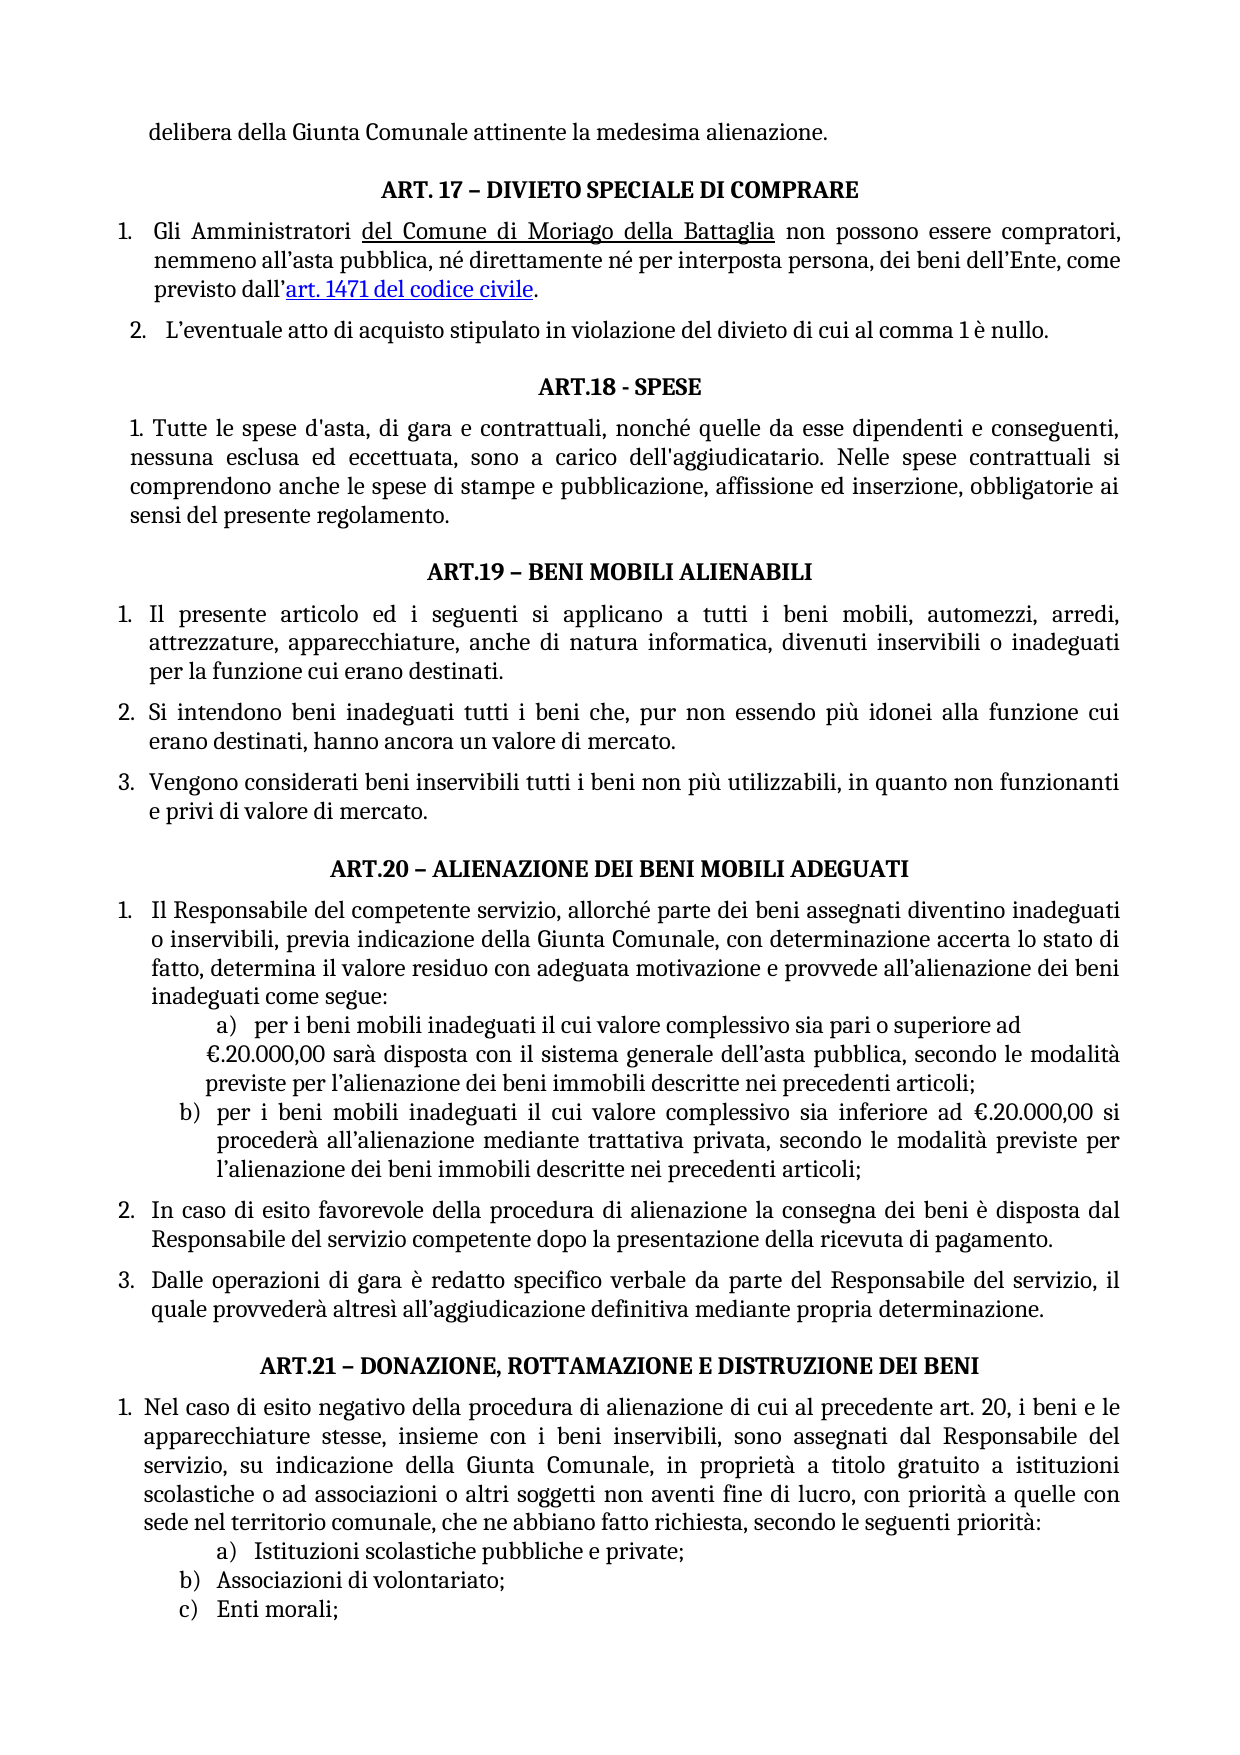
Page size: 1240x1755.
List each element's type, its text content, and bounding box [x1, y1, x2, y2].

list Si intendono beni inadeguati tutti i beni che, pur non essendo più idonei alla funzione cui erano destinati, hanno ancora un valore di mercato. [118, 698, 1121, 756]
list Associazioni di volontariato; [179, 1566, 1121, 1595]
list Il Responsabile del competente servizio, allorché parte dei beni assegnati diventino inadeguati o inservibili, previa indicazione della Giunta Comunale, con determinazione accerta lo stato di fatto, determina il valore residuo con adeguata motivazione e provvede all’alienazione dei beni inadeguati come segue: [118, 896, 1121, 1011]
text ART. 17 – DIVIETO SPECIALE DI COMPRARE [118, 176, 1121, 204]
list delibera della Giunta Comunale attinente la medesima alienazione. [118, 118, 1121, 147]
list Enti morali; [179, 1595, 1121, 1623]
text 1. Tutte le spese d'asta, di gara e contrattuali, nonché quelle da esse dipendenti e conseguenti, nessuna esclusa ed eccettuata, sono a carico dell'aggiudicatario. Nelle spese contrattuali si comprendono anche le spese di stampe e pubblicazione, affissione ed inserzione, obbligatorie ai sensi del presente regolamento. [130, 414, 1121, 529]
text ART.21 – DONAZIONE, ROTTAMAZIONE E DISTRUZIONE DEI BENI [118, 1352, 1121, 1381]
text ART.18 - SPESE [118, 373, 1121, 402]
list Gli Amministratori del Comune di Moriago della Battaglia non possono essere compratori, nemmeno all’asta pubblica, né direttamente né per interposta persona, dei beni dell’Ente, come previsto dall’art. 1471 del codice civile. [118, 217, 1121, 303]
text ART.19 – BENI MOBILI ALIENABILI [118, 558, 1121, 587]
text ART.20 – ALIENAZIONE DEI BENI MOBILI ADEGUATI [118, 854, 1121, 883]
list per i beni mobili inadeguati il cui valore complessivo sia inferiore ad €.20.000,00 si procederà all’alienazione mediante trattativa privata, secondo le modalità previste per l’alienazione dei beni immobili descritte nei precedenti articoli; [179, 1097, 1121, 1184]
list Vengono considerati beni inservibili tutti i beni non più utilizzabili, in quanto non funzionanti e privi di valore di mercato. [118, 768, 1121, 826]
list Dalle operazioni di gara è redatto specifico verbale da parte del Responsabile del servizio, il quale provvederà altresì all’aggiudicazione definitiva mediante propria determinazione. [118, 1266, 1121, 1323]
list Istituzioni scolastiche pubbliche e private; [216, 1537, 1121, 1566]
list L’eventuale atto di acquisto stipulato in violazione del divieto di cui al comma 1 è nullo. [130, 316, 1121, 344]
list Il presente articolo ed i seguenti si applicano a tutti i beni mobili, automezzi, arredi, attrezzature, apparecchiature, anche di natura informatica, divenuti inservibili o inadeguati per la funzione cui erano destinati. [118, 599, 1121, 686]
list per i beni mobili inadeguati il cui valore complessivo sia pari o superiore ad [216, 1011, 1121, 1040]
text €.20.000,00 sarà disposta con il sistema generale dell’asta pubblica, secondo le modalità previste per l’alienazione dei beni immobili descritte nei precedenti articoli; [205, 1040, 1121, 1097]
list Nel caso di esito negativo della procedura di alienazione di cui al precedente art. 20, i beni e le apparecchiature stesse, insieme con i beni inservibili, sono assegnati dal Responsabile del servizio, su indicazione della Giunta Comunale, in proprietà a titolo gratuito a istituzioni scolastiche o ad associazioni o altri soggetti non aventi fine di lucro, con priorità a quelle con sede nel territorio comunale, che ne abbiano fatto richiesta, secondo le seguenti priorità: [118, 1393, 1121, 1537]
list In caso di esito favorevole della procedura di alienazione la consegna dei beni è disposta dal Responsabile del servizio competente dopo la presentazione della ricevuta di pagamento. [118, 1196, 1121, 1253]
